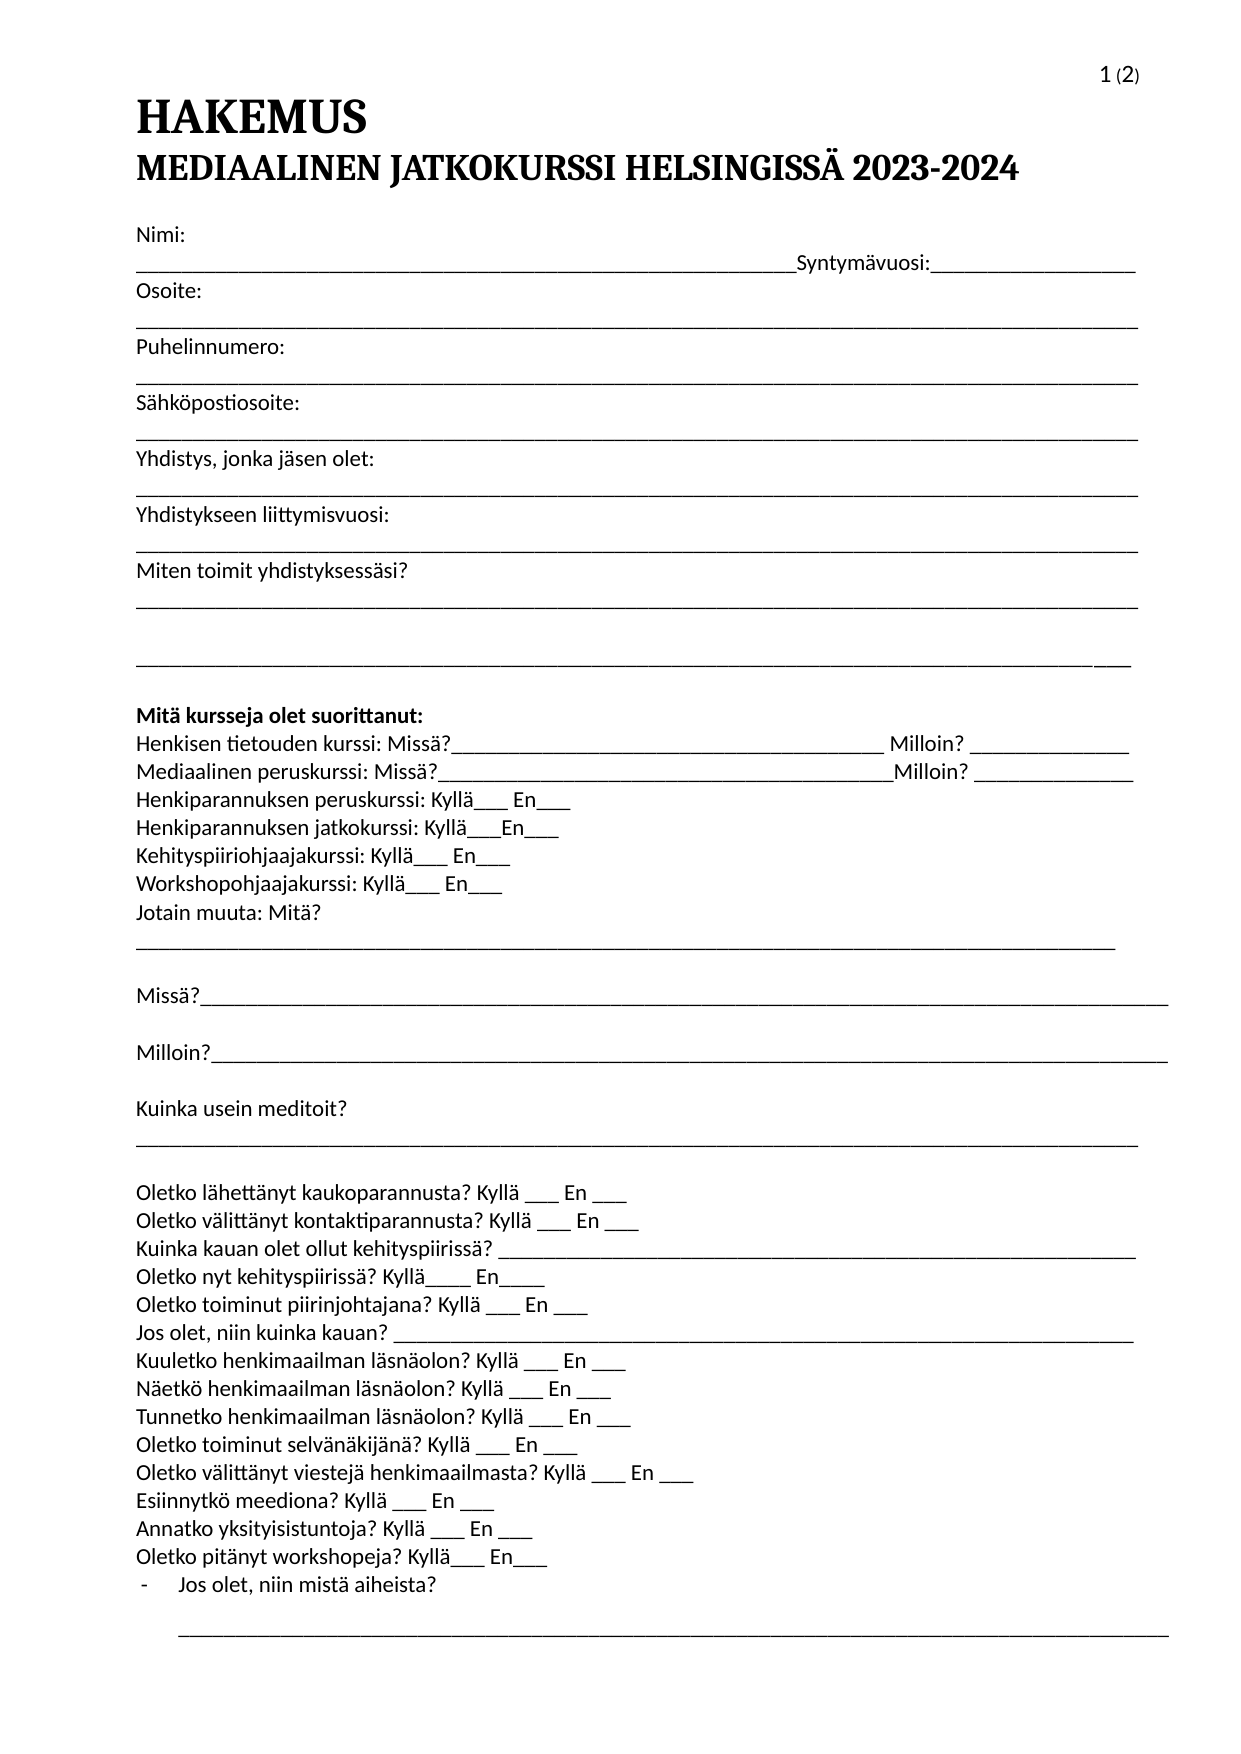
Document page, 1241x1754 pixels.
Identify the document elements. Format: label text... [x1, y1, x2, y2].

text Henkisen tietouden kurssi: Missä?______________________________________ Milloin? ______________ [136, 729, 1181, 757]
text Workshopohjaajakurssi: Kyllä___ En___ [136, 869, 1181, 898]
text Esiinnytkö meediona? Kyllä ___ En ___ [136, 1486, 1181, 1514]
text Mitä kursseja olet suorittanut: [136, 701, 1181, 729]
text Yhdistys, jonka jäsen olet: ________________________________________________________________________________________ [136, 444, 1181, 500]
text Milloin?____________________________________________________________________________________ [136, 1038, 1181, 1066]
text Oletko lähettänyt kaukoparannusta? Kyllä ___ En ___ [136, 1178, 1181, 1206]
text Yhdistykseen liittymisvuosi: ________________________________________________________________________________________ [136, 500, 1181, 556]
text Oletko toiminut selvänäkijänä? Kyllä ___ En ___ [136, 1430, 1181, 1458]
text Jotain muuta: Mitä?______________________________________________________________________________________ [136, 898, 1181, 954]
text HAKEMUS [136, 89, 1181, 146]
text Kehityspiiriohjaajakurssi: Kyllä___ En___ [136, 842, 1181, 869]
text Miten toimit yhdistyksessäsi? ________________________________________________________________________________________ [136, 556, 1181, 612]
text Nimi: __________________________________________________________Syntymävuosi:__________________ [136, 220, 1181, 276]
text Oletko välittänyt kontaktiparannusta? Kyllä ___ En ___ [136, 1206, 1181, 1234]
text Oletko välittänyt viestejä henkimaailmasta? Kyllä ___ En ___ [136, 1458, 1181, 1486]
text Tunnetko henkimaailman läsnäolon? Kyllä ___ En ___ [136, 1402, 1181, 1430]
text Jos olet, niin kuinka kauan? _________________________________________________________________ [136, 1318, 1181, 1346]
text _______________________________________________________________________________________ [136, 640, 1181, 671]
text Missä?_____________________________________________________________________________________ [136, 982, 1181, 1010]
list Jos olet, niin mistä aiheista? _______________________________________________________________________________________ [141, 1570, 1181, 1640]
text Oletko toiminut piirinjohtajana? Kyllä ___ En ___ [136, 1290, 1181, 1318]
text MEDIAALINEN JATKOKURSSI HELSINGISSÄ 2023-2024 [136, 146, 1181, 189]
text Annatko yksityisistuntoja? Kyllä ___ En ___ [136, 1514, 1181, 1542]
text Henkiparannuksen peruskurssi: Kyllä___ En___ [136, 786, 1181, 813]
text Kuuletko henkimaailman läsnäolon? Kyllä ___ En ___ [136, 1346, 1181, 1374]
text Puhelinnumero: ________________________________________________________________________________________ [136, 332, 1181, 388]
text Kuinka kauan olet ollut kehityspiirissä? ________________________________________________________ [136, 1234, 1181, 1262]
text Sähköpostiosoite: [136, 388, 1181, 416]
text Oletko nyt kehityspiirissä? Kyllä____ En____ [136, 1262, 1181, 1290]
text Mediaalinen peruskurssi: Missä?________________________________________Milloin? ______________ [136, 757, 1181, 786]
text Oletko pitänyt workshopeja? Kyllä___ En___ [136, 1542, 1181, 1570]
text Kuinka usein meditoit? ________________________________________________________________________________________ [136, 1094, 1181, 1150]
text Osoite: ________________________________________________________________________________________ [136, 276, 1181, 332]
text Henkiparannuksen jatkokurssi: Kyllä___En___ [136, 813, 1181, 842]
text Näetkö henkimaailman läsnäolon? Kyllä ___ En ___ [136, 1374, 1181, 1402]
text ________________________________________________________________________________________ [136, 416, 1181, 444]
